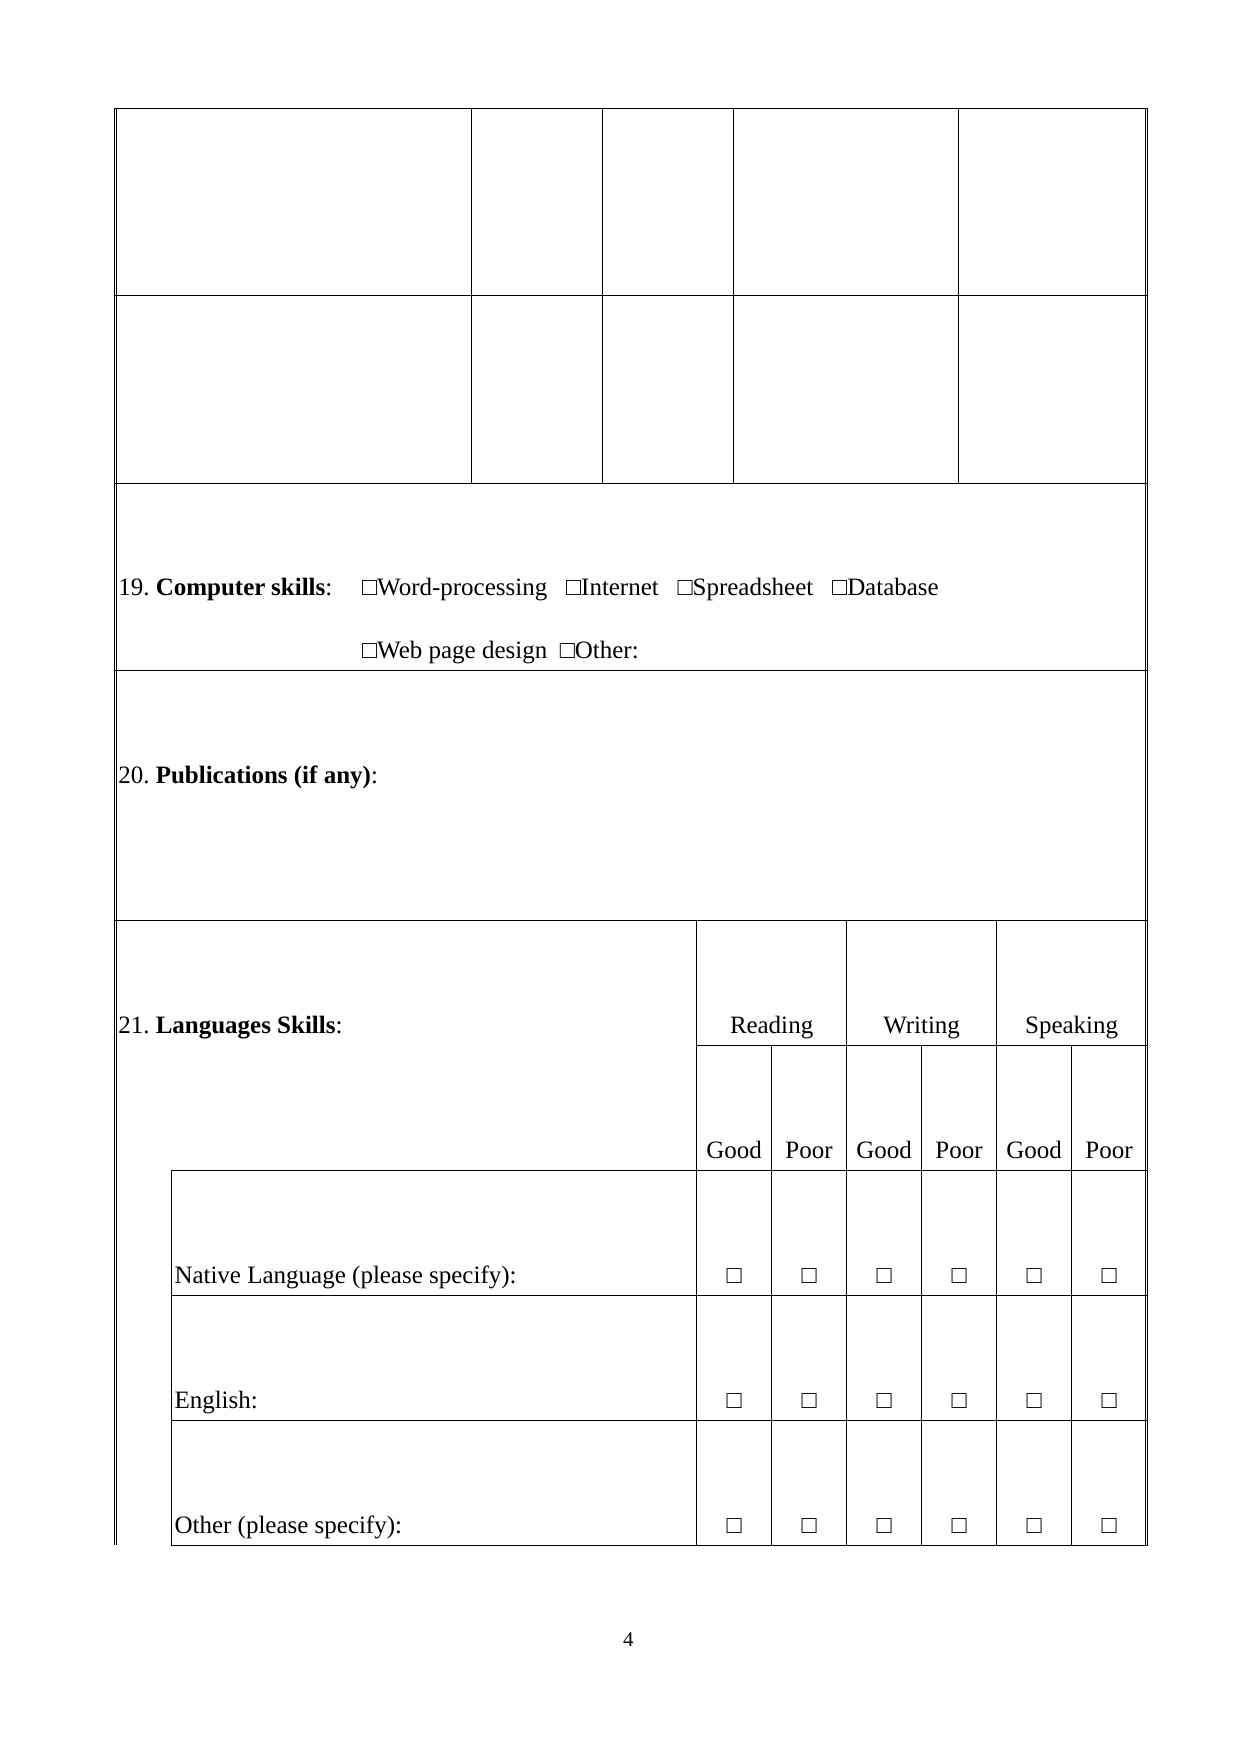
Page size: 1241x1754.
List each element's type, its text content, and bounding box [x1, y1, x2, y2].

table_cell Reading [697, 921, 846, 1045]
table_cell □ [922, 1421, 996, 1545]
table_cell □ [1072, 1296, 1145, 1420]
table_cell 20. Publications (if any): [117, 671, 1145, 920]
table_cell [959, 296, 1145, 483]
table_cell Other (please specify): [172, 1421, 696, 1545]
table_cell Good [697, 1046, 771, 1170]
table_cell 21. Languages Skills: [117, 921, 696, 1170]
table_cell Good [847, 1046, 921, 1170]
table_cell □ [997, 1171, 1071, 1295]
table_cell □ [922, 1296, 996, 1420]
table_cell [734, 109, 958, 295]
table_cell [117, 1420, 171, 1545]
table_cell [734, 296, 958, 483]
table_cell English: [172, 1296, 696, 1420]
table_cell □ [697, 1421, 771, 1545]
table_cell □Web page design □Other: [359, 608, 1145, 670]
table_cell [959, 109, 1145, 295]
table_cell □ [997, 1296, 1071, 1420]
table_cell □ [772, 1171, 846, 1295]
table_cell □ [697, 1296, 771, 1420]
table_cell [472, 109, 602, 295]
table_cell Speaking [997, 921, 1145, 1045]
table_cell [603, 296, 733, 483]
table_cell □ [847, 1171, 921, 1295]
table_cell □ [1072, 1171, 1145, 1295]
table_cell □ [847, 1296, 921, 1420]
table_cell [117, 109, 471, 295]
table_cell Writing [847, 921, 996, 1045]
table_cell [603, 109, 733, 295]
table_cell [117, 1170, 171, 1295]
table_cell [117, 608, 359, 670]
table_cell Poor [922, 1046, 996, 1170]
table_cell Poor [772, 1046, 846, 1170]
table_cell □ [772, 1421, 846, 1545]
table_cell 19. Computer skills: [117, 484, 359, 608]
table_cell □ [997, 1421, 1071, 1545]
table_cell □ [847, 1421, 921, 1545]
table_cell Poor [1072, 1046, 1145, 1170]
table_cell □ [1072, 1421, 1145, 1545]
table_cell □ [772, 1296, 846, 1420]
table_cell Good [997, 1046, 1071, 1170]
table_cell Native Language (please specify): [172, 1171, 696, 1295]
table_cell □ [922, 1171, 996, 1295]
table_cell □ [697, 1171, 771, 1295]
table_cell □Word-processing □Internet □Spreadsheet □Database [359, 484, 1145, 608]
table_cell [472, 296, 602, 483]
table_cell [117, 296, 471, 483]
table_cell [117, 1295, 171, 1420]
